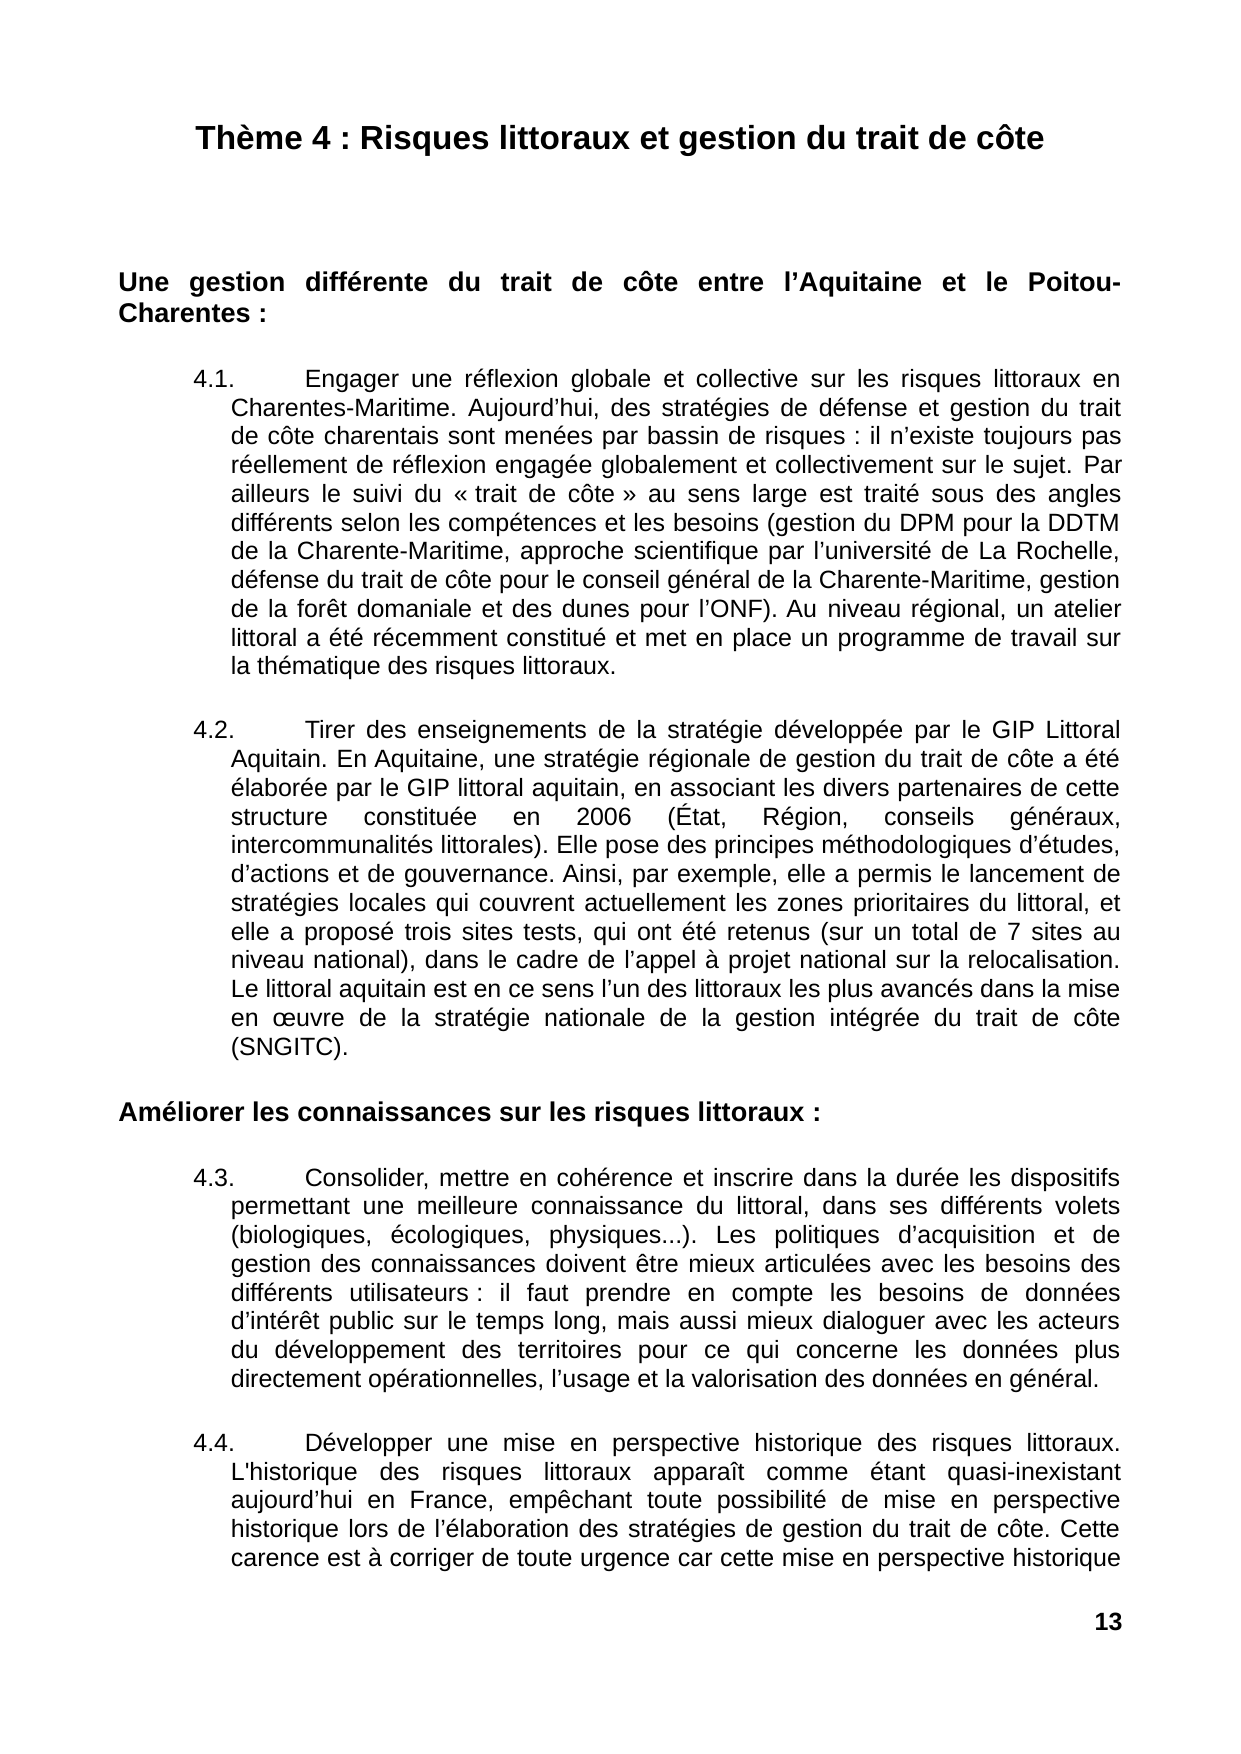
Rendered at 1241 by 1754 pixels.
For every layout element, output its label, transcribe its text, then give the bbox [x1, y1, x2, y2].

list Développer une mise en perspective historique des risques littoraux. L'historique des risques littoraux apparaît comme étant quasi-inexistant aujourd’hui en France, empêchant toute possibilité de mise en perspective historique lors de l’élaboration des stratégies de gestion du trait de côte. Cette carence est à corriger de toute urgence car cette mise en perspective historique [193, 1428, 1122, 1572]
list Tirer des enseignements de la stratégie développée par le GIP Littoral Aquitain. En Aquitaine, une stratégie régionale de gestion du trait de côte a été élaborée par le GIP littoral aquitain, en associant les divers partenaires de cette structure constituée en 2006 (État, Région, conseils généraux, intercommunalités littorales). Elle pose des principes méthodologiques d’études, d’actions et de gouvernance. Ainsi, par exemple, elle a permis le lancement de stratégies locales qui couvrent actuellement les zones prioritaires du littoral, et elle a proposé trois sites tests, qui ont été retenus (sur un total de 7 sites au niveau national), dans le cadre de l’appel à projet national sur la relocalisation. Le littoral aquitain est en ce sens l’un des littoraux les plus avancés dans la mise en œuvre de la stratégie nationale de la gestion intégrée du trait de côte (SNGITC). [193, 715, 1122, 1060]
text Une gestion différente du trait de côte entre l’Aquitaine et le Poitou-Charentes : [118, 266, 1122, 328]
text Améliorer les connaissances sur les risques littoraux : [118, 1096, 1122, 1127]
list Consolider, mettre en cohérence et inscrire dans la durée les dispositifs permettant une meilleure connaissance du littoral, dans ses différents volets (biologiques, écologiques, physiques...). Les politiques d’acquisition et de gestion des connaissances doivent être mieux articulées avec les besoins des différents utilisateurs : il faut prendre en compte les besoins de données d’intérêt public sur le temps long, mais aussi mieux dialoguer avec les acteurs du développement des territoires pour ce qui concerne les données plus directement opérationnelles, l’usage et la valorisation des données en général. [193, 1162, 1122, 1392]
list Engager une réflexion globale et collective sur les risques littoraux en Charentes-Maritime. Aujourd’hui, des stratégies de défense et gestion du trait de côte charentais sont menées par bassin de risques : il n’existe toujours pas réellement de réflexion engagée globalement et collectivement sur le sujet. Par ailleurs le suivi du « trait de côte » au sens large est traité sous des angles différents selon les compétences et les besoins (gestion du DPM pour la DDTM de la Charente-Maritime, approche scientifique par l’université de La Rochelle, défense du trait de côte pour le conseil général de la Charente-Maritime, gestion de la forêt domaniale et des dunes pour l’ONF). Au niveau régional, un atelier littoral a été récemment constitué et met en place un programme de travail sur la thématique des risques littoraux. [193, 364, 1122, 680]
text Thème 4 : Risques littoraux et gestion du trait de côte [118, 118, 1122, 157]
